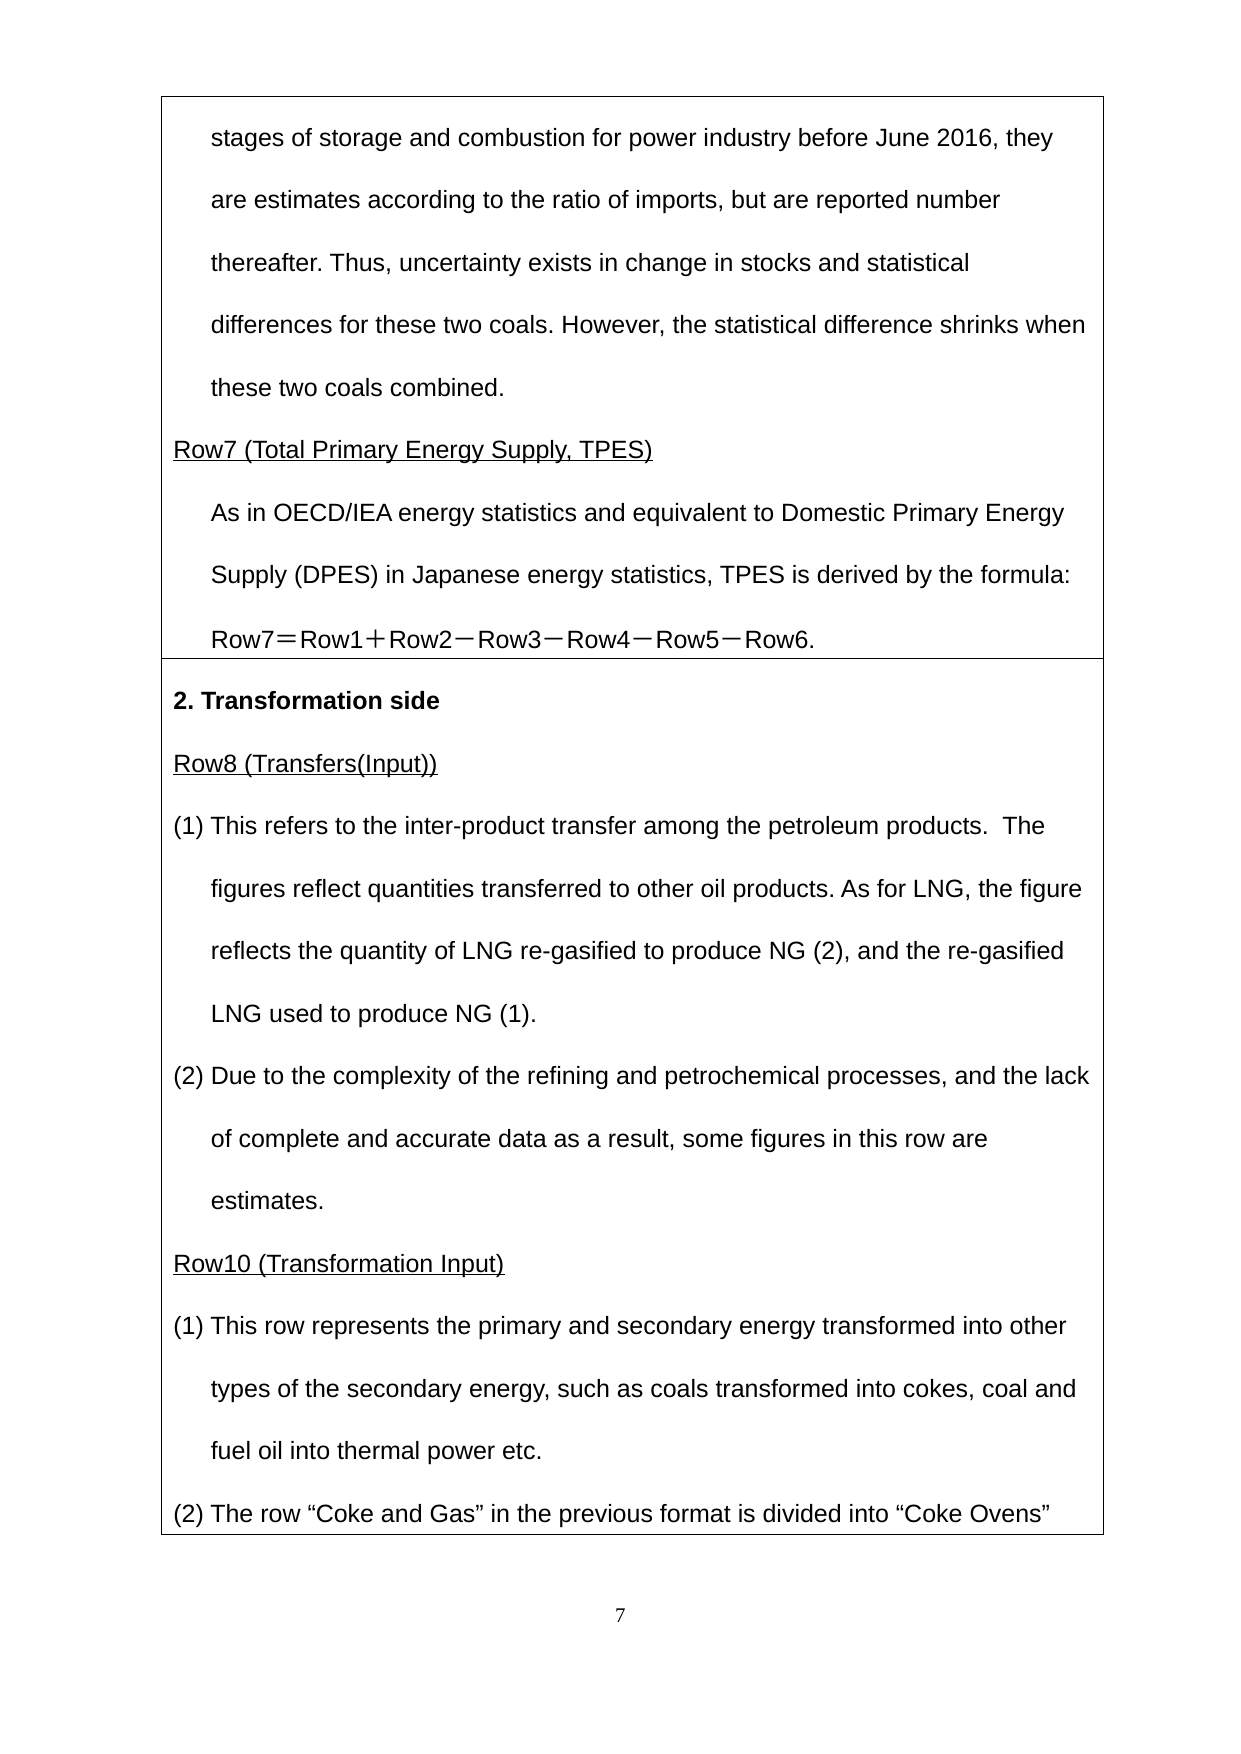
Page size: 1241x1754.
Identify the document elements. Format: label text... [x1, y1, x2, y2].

table_cell stages of storage and combustion for power industry before June 2016, they are estimates according to the ratio of imports, but are reported number thereafter. Thus, uncertainty exists in change in stocks and statistical differences for these two coals. However, the statistical difference shrinks when these two coals combined. Row7 (Total Primary Energy Supply, TPES) As in OECD/IEA energy statistics and equivalent to Domestic Primary Energy Supply (DPES) in Japanese energy statistics, TPES is derived by the formula: Row7＝Row1＋Row2－Row3－Row4－Row5－Row6. [162, 97, 1103, 658]
table_cell 2. Transformation side Row8 (Transfers(Input)) (1) This refers to the inter-product transfer among the petroleum products. The figures reflect quantities transferred to other oil products. As for LNG, the figure reflects the quantity of LNG re-gasified to produce NG (2), and the re-gasified LNG used to produce NG (1). (2) Due to the complexity of the refining and petrochemical processes, and the lack of complete and accurate data as a result, some figures in this row are estimates. Row10 (Transformation Input) (1) This row represents the primary and secondary energy transformed into other types of the secondary energy, such as coals transformed into cokes, coal and fuel oil into thermal power etc. (2) The row “Coke and Gas” in the previous format is divided into “Coke Ovens” [162, 659, 1103, 1534]
